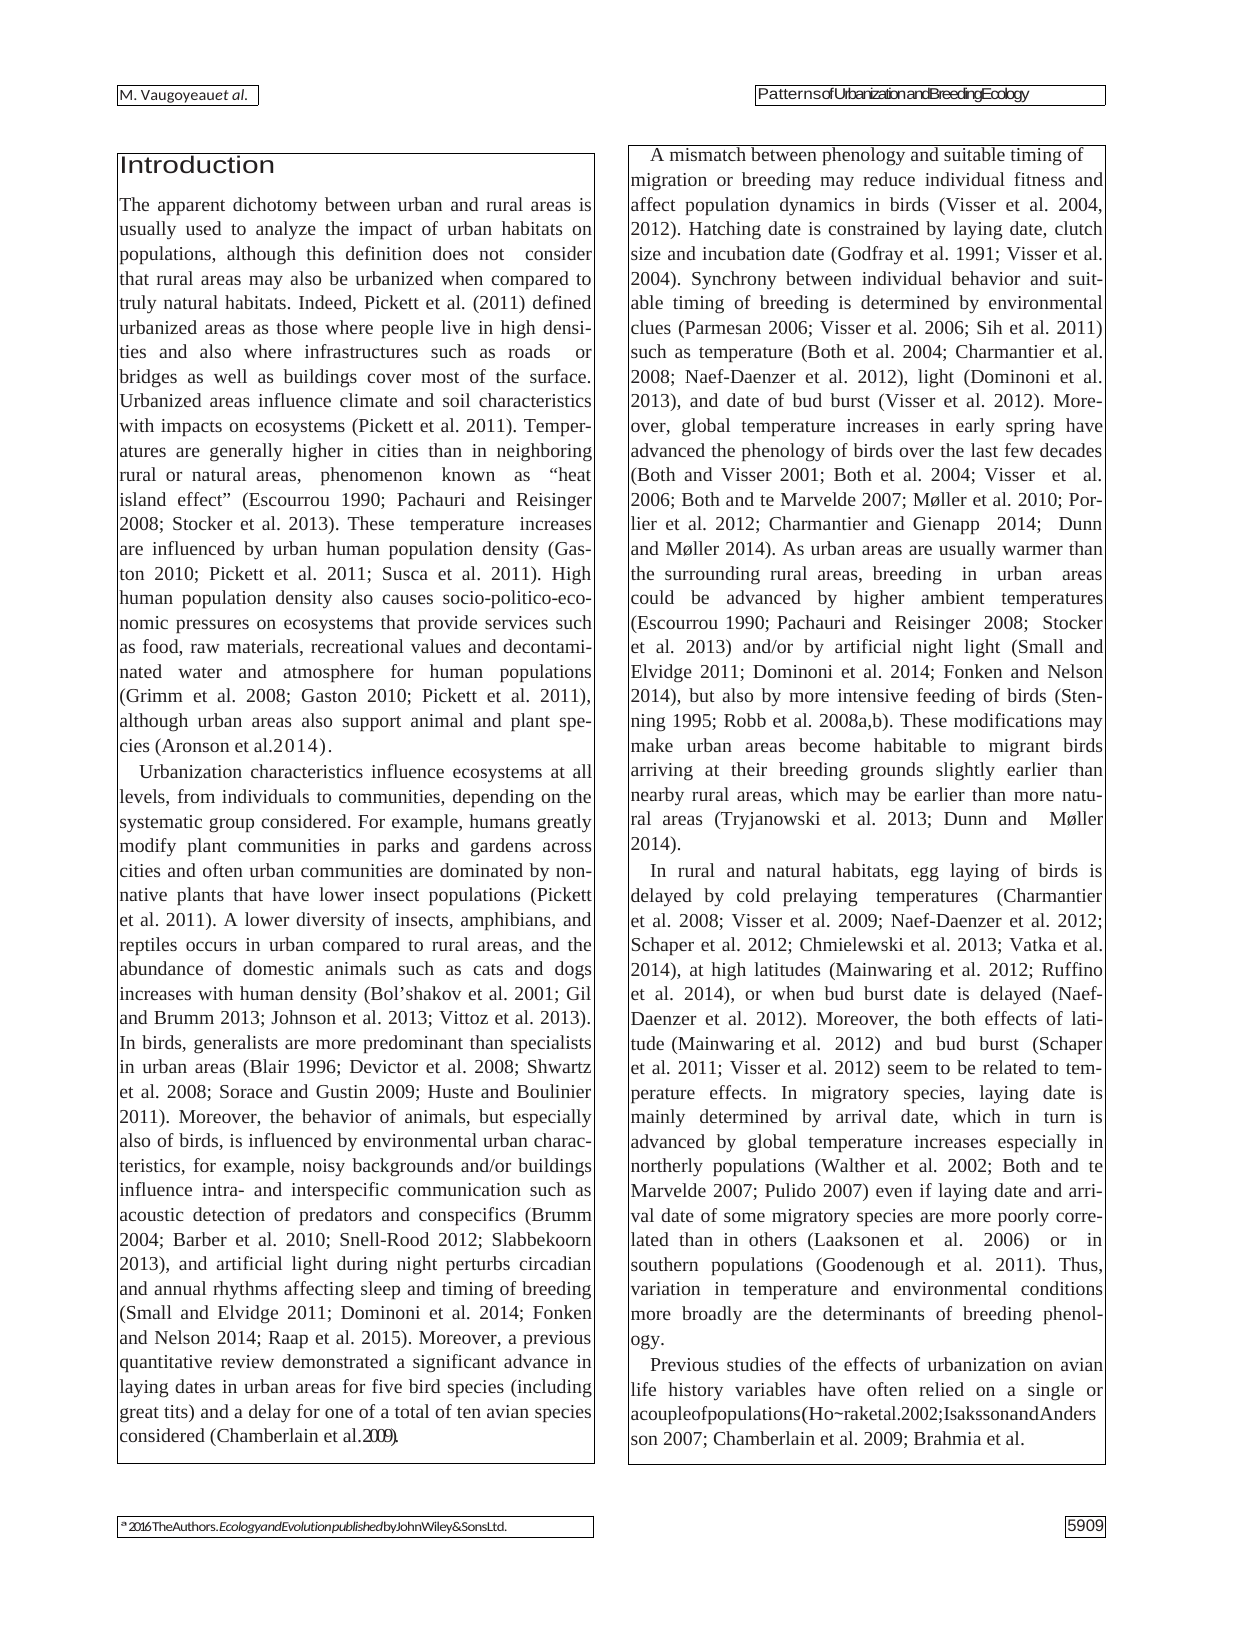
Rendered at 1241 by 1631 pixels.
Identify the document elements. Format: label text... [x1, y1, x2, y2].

text The apparent dichotomy between urban and rural areas is usually used to analyze the impact of urban habitats on populations, although this definition does not consider that rural areas may also be urbanized when compared to truly natural habitats. Indeed, Pickett et al. (2011) defined urbanized areas as those where people live in high densi- ties and also where infrastructures such as roads or bridges as well as buildings cover most of the surface. Urbanized areas influence climate and soil characteristics with impacts on ecosystems (Pickett et al. 2011). Temper- atures are generally higher in cities than in neighboring rural or natural areas, phenomenon known as “heat island effect” (Escourrou 1990; Pachauri and Reisinger 2008; Stocker et al. 2013). These temperature increases are influenced by urban human population density (Gas- ton 2010; Pickett et al. 2011; Susca et al. 2011). High human population density also causes socio-politico-eco- nomic pressures on ecosystems that provide services such as food, raw materials, recreational values and decontami- nated water and atmosphere for human populations (Grimm et al. 2008; Gaston 2010; Pickett et al. 2011), although urban areas also support animal and plant spe- cies (Aronson et al.2014). [119, 193, 593, 756]
text PatternsofUrbanizationandBreedingEcology [757, 86, 1105, 103]
text Previous studies of the effects of urbanization on avian life history variables have often relied on a single or acoupleofpopulations(Ho~raketal.2002;IsakssonandAndersson 2007; Chamberlain et al. 2009; Brahmia et al. [630, 1353, 1104, 1449]
text migration or breeding may reduce individual fitness and affect population dynamics in birds (Visser et al. 2004, 2012). Hatching date is constrained by laying date, clutch size and incubation date (Godfray et al. 1991; Visser et al. 2004). Synchrony between individual behavior and suit- able timing of breeding is determined by environmental clues (Parmesan 2006; Visser et al. 2006; Sih et al. 2011) such as temperature (Both et al. 2004; Charmantier et al. 2008; Naef-Daenzer et al. 2012), light (Dominoni et al. 2013), and date of bud burst (Visser et al. 2012). More- over, global temperature increases in early spring have advanced the phenology of birds over the last few decades (Both and Visser 2001; Both et al. 2004; Visser et al. 2006; Both and te Marvelde 2007; Møller et al. 2010; Por- lier et al. 2012; Charmantier and Gienapp 2014; Dunn and Møller 2014). As urban areas are usually warmer than the surrounding rural areas, breeding in urban areas could be advanced by higher ambient temperatures (Escourrou 1990; Pachauri and Reisinger 2008; Stocker et al. 2013) and/or by artificial night light (Small and Elvidge 2011; Dominoni et al. 2014; Fonken and Nelson 2014), but also by more intensive feeding of birds (Sten- ning 1995; Robb et al. 2008a,b). These modifications may make urban areas become habitable to migrant birds arriving at their breeding grounds slightly earlier than nearby rural areas, which may be earlier than more natu- ral areas (Tryjanowski et al. 2013; Dunn and Møller 2014). [630, 168, 1104, 855]
text ª2016TheAuthors.EcologyandEvolutionpublishedbyJohnWiley&SonsLtd. [119, 1518, 593, 1535]
text Urbanization characteristics influence ecosystems at all levels, from individuals to communities, depending on the systematic group considered. For example, humans greatly modify plant communities in parks and gardens across cities and often urban communities are dominated by non- native plants that have lower insect populations (Pickett et al. 2011). A lower diversity of insects, amphibians, and reptiles occurs in urban compared to rural areas, and the abundance of domestic animals such as cats and dogs increases with human density (Bol’shakov et al. 2001; Gil and Brumm 2013; Johnson et al. 2013; Vittoz et al. 2013). In birds, generalists are more predominant than specialists in urban areas (Blair 1996; Devictor et al. 2008; Shwartz et al. 2008; Sorace and Gustin 2009; Huste and Boulinier 2011). Moreover, the behavior of animals, but especially also of birds, is influenced by environmental urban charac- teristics, for example, noisy backgrounds and/or buildings influence intra- and interspecific communication such as acoustic detection of predators and conspecifics (Brumm 2004; Barber et al. 2010; Snell-Rood 2012; Slabbekoorn 2013), and artificial light during night perturbs circadian and annual rhythms affecting sleep and timing of breeding (Small and Elvidge 2011; Dominoni et al. 2014; Fonken and Nelson 2014; Raap et al. 2015). Moreover, a previous quantitative review demonstrated a significant advance in laying dates in urban areas for five bird species (including great tits) and a delay for one of a total of ten avian species considered (Chamberlain et al.2009). [119, 760, 592, 1447]
text In rural and natural habitats, egg laying of birds is delayed by cold prelaying temperatures (Charmantier et al. 2008; Visser et al. 2009; Naef-Daenzer et al. 2012; Schaper et al. 2012; Chmielewski et al. 2013; Vatka et al. 2014), at high latitudes (Mainwaring et al. 2012; Ruffino et al. 2014), or when bud burst date is delayed (Naef- Daenzer et al. 2012). Moreover, the both effects of lati- tude (Mainwaring et al. 2012) and bud burst (Schaper et al. 2011; Visser et al. 2012) seem to be related to tem- perature effects. In migratory species, laying date is mainly determined by arrival date, which in turn is advanced by global temperature increases especially in northerly populations (Walther et al. 2002; Both and te Marvelde 2007; Pulido 2007) even if laying date and arri- val date of some migratory species are more poorly corre- lated than in others (Laaksonen et al. 2006) or in southern populations (Goodenough et al. 2011). Thus, variation in temperature and environmental conditions more broadly are the determinants of breeding phenol- ogy. [630, 859, 1104, 1349]
text 5909 [1067, 1517, 1105, 1535]
text Introduction [119, 154, 594, 179]
text A mismatch between phenology and suitable timing of [650, 146, 1105, 166]
text M. Vaugoyeauet al. [119, 86, 258, 104]
